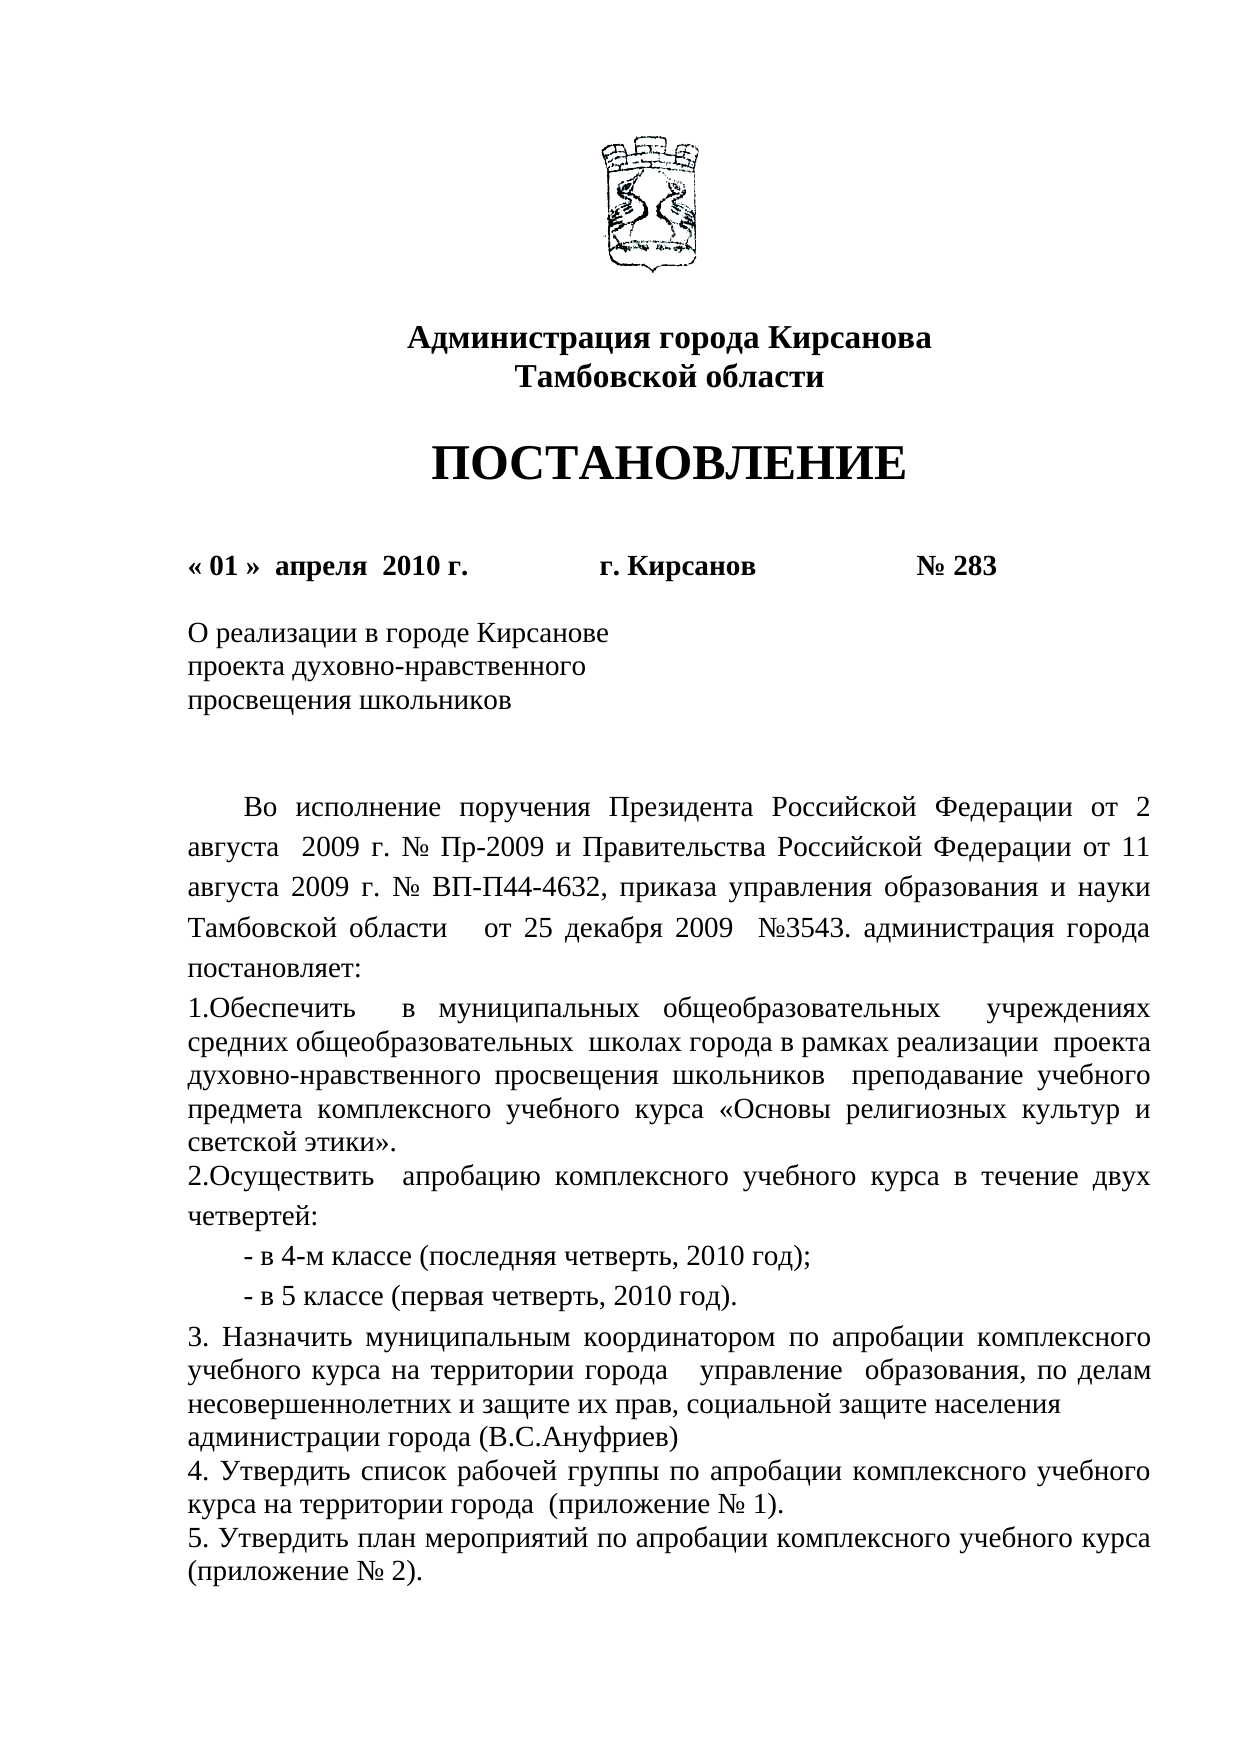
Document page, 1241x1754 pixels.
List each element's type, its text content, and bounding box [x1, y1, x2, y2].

text 4. Утвердить список рабочей группы по апробации комплексного учебного курса на территории города (приложение № 1). [187, 1453, 1152, 1520]
text 2.Осуществить апробацию комплексного учебного курса в течение двух четвертей: [187, 1158, 1152, 1232]
subtitle Тамбовской области [187, 356, 1152, 394]
text Администрация города Кирсанова [187, 318, 1152, 356]
picture [601, 136, 699, 274]
text 3. Назначить муниципальным координатором по апробации комплексного учебного курса на территории города управление образования, по делам несовершеннолетних и защите их прав, социальной защите населения [187, 1319, 1152, 1419]
text « 01 » апреля 2010 г. г. Кирсанов № 283 [187, 548, 1152, 581]
text О реализации в городе Кирсанове [187, 615, 1152, 648]
text 1.Обеспечить в муниципальных общеобразовательных учреждениях средних общеобразовательных школах города в рамках реализации проекта духовно-нравственного просвещения школьников преподавание учебного предмета комплексного учебного курса «Основы религиозных культур и светской этики». [187, 990, 1152, 1158]
text Во исполнение поручения Президента Российской Федерации от 2 августа 2009 г. № Пр-2009 и Правительства Российской Федерации от 11 августа 2009 г. № ВП-П44-4632, приказа управления образования и науки Тамбовской области от 25 декабря 2009 №3543. администрация города постановляет: [187, 789, 1152, 983]
text просвещения школьников [187, 682, 1152, 715]
subtitle ПОСТАНОВЛЕНИЕ [187, 433, 1152, 490]
text - в 5 классе (первая четверть, 2010 год). [187, 1278, 1152, 1312]
text администрации города (В.С.Ануфриев) [187, 1419, 1152, 1453]
text проекта духовно-нравственного [187, 648, 1152, 682]
text 5. Утвердить план мероприятий по апробации комплексного учебного курса (приложение № 2). [187, 1520, 1152, 1587]
text - в 4-м классе (последняя четверть, 2010 год); [187, 1238, 1152, 1272]
